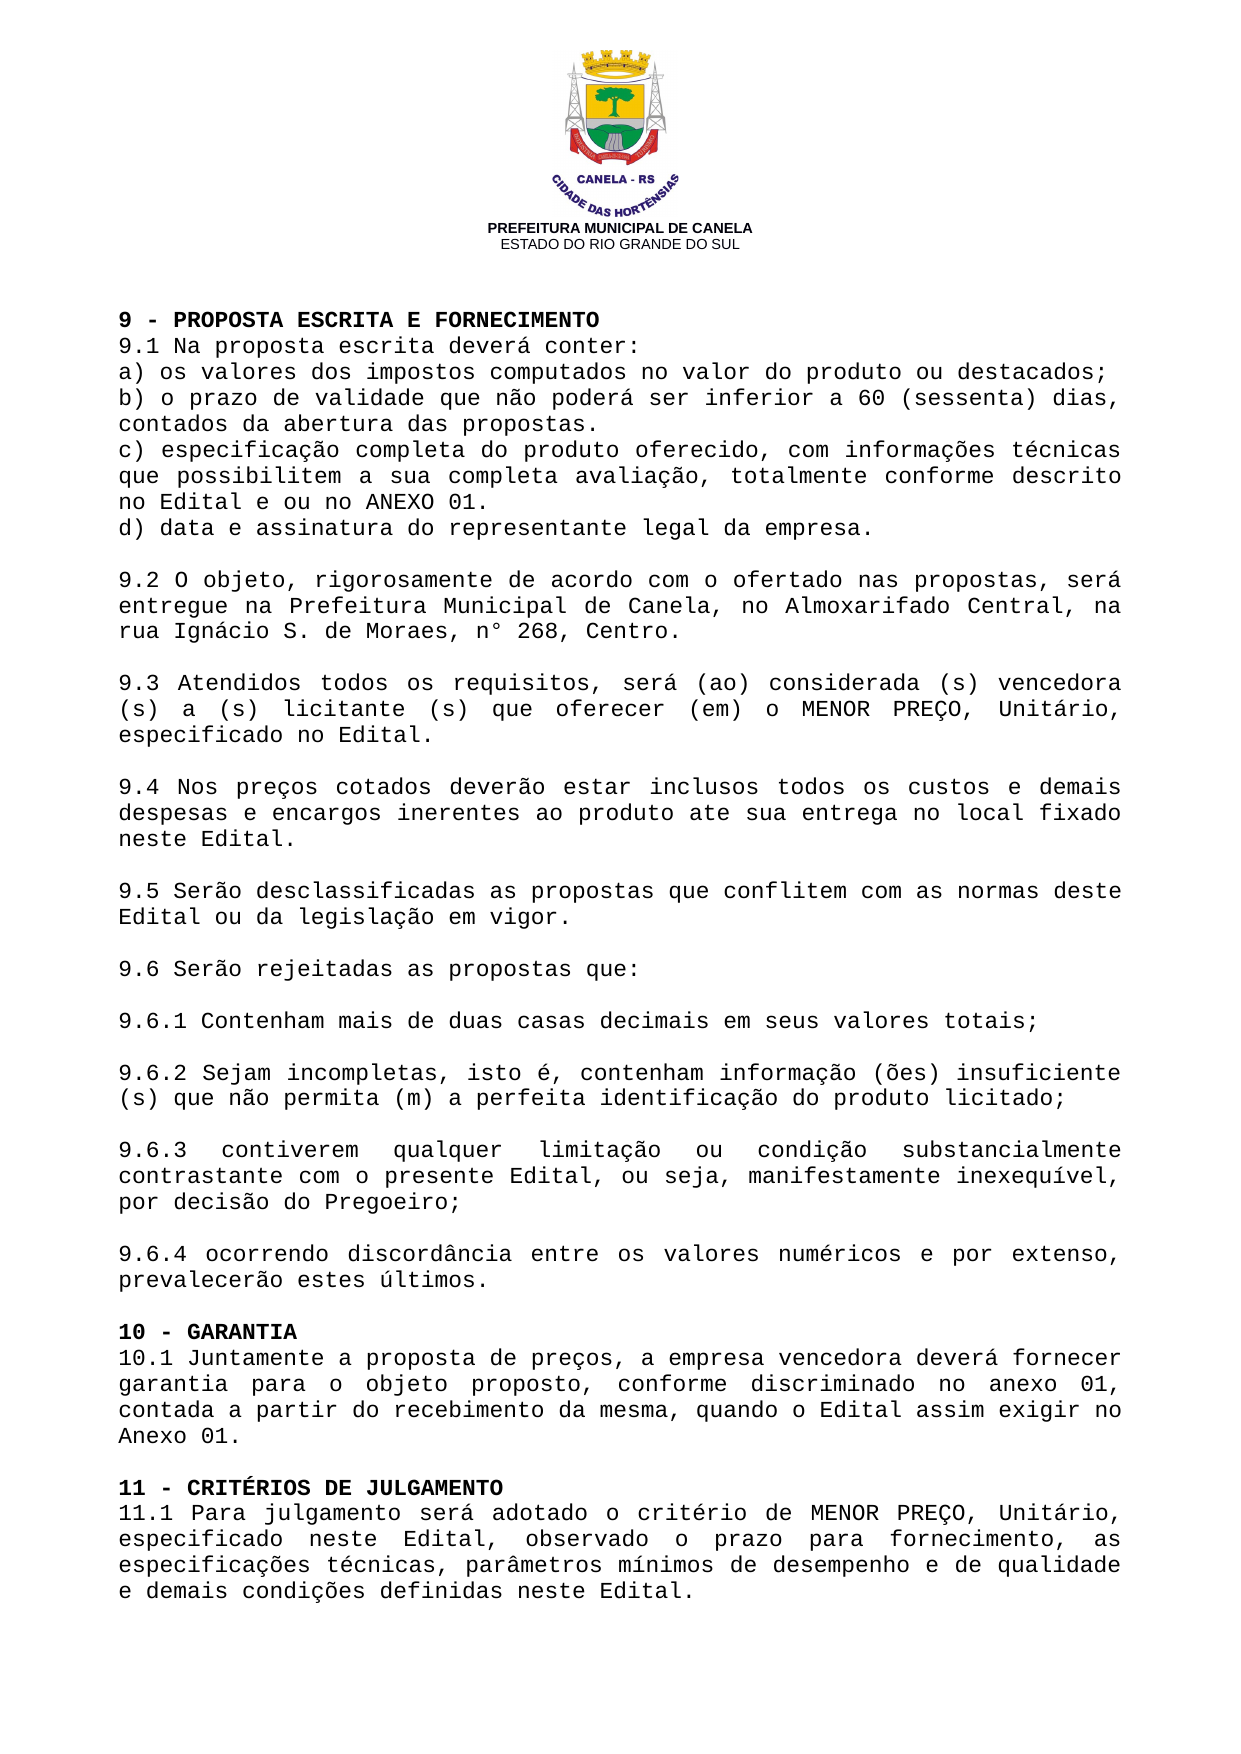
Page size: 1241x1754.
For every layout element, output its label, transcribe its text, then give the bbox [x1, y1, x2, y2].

text 9.6.2 Sejam incompletas, isto é, contenham informação (ões) insuficiente (s) que não permita (m) a perfeita identificação do produto licitado; [118, 1061, 1122, 1113]
text 9.3 Atendidos todos os requisitos, será (ao) considerada (s) vencedora (s) a (s) licitante (s) que oferecer (em) o MENOR PREÇO, Unitário, especificado no Edital. [118, 672, 1122, 749]
text 9.6.1 Contenham mais de duas casas decimais em seus valores totais; [118, 1009, 1122, 1035]
text 9.6.3 contiverem qualquer limitação ou condição substancialmente contrastante com o presente Edital, ou seja, manifestamente inexequível, por decisão do Pregoeiro; [118, 1139, 1122, 1216]
text b) o prazo de validade que não poderá ser inferior a 60 (sessenta) dias, contados da abertura das propostas. [118, 386, 1122, 438]
picture [552, 50, 679, 217]
text 9.2 O objeto, rigorosamente de acordo com o ofertado nas propostas, será entregue na Prefeitura Municipal de Canela, no Almoxarifado Central, na rua Ignácio S. de Moraes, n° 268, Centro. [118, 568, 1122, 646]
text c) especificação completa do produto oferecido, com informações técnicas que possibilitem a sua completa avaliação, totalmente conforme descrito no Edital e ou no ANEXO 01. [118, 438, 1122, 516]
text d) data e assinatura do representante legal da empresa. [118, 516, 1122, 542]
text 9.4 Nos preços cotados deverão estar inclusos todos os custos e demais despesas e encargos inerentes ao produto ate sua entrega no local fixado neste Edital. [118, 776, 1122, 853]
text 9.1 Na proposta escrita deverá conter: [118, 334, 1122, 361]
text 10 - GARANTIA [118, 1320, 1122, 1346]
text 9.6 Serão rejeitadas as propostas que: [118, 957, 1122, 983]
text 9.5 Serão desclassificadas as propostas que conflitem com as normas deste Edital ou da legislação em vigor. [118, 879, 1122, 931]
text 9 - PROPOSTA ESCRITA E FORNECIMENTO [118, 309, 1122, 334]
text a) os valores dos impostos computados no valor do produto ou destacados; [118, 361, 1122, 386]
text 11 - CRITÉRIOS DE JULGAMENTO [118, 1476, 1122, 1502]
text 10.1 Juntamente a proposta de preços, a empresa vencedora deverá fornecer garantia para o objeto proposto, conforme discriminado no anexo 01, contada a partir do recebimento da mesma, quando o Edital assim exigir no Anexo 01. [118, 1346, 1122, 1450]
text 9.6.4 ocorrendo discordância entre os valores numéricos e por extenso, prevalecerão estes últimos. [118, 1242, 1122, 1294]
text 11.1 Para julgamento será adotado o critério de MENOR PREÇO, Unitário, especificado neste Edital, observado o prazo para fornecimento, as especificações técnicas, parâmetros mínimos de desempenho e de qualidade e demais condições definidas neste Edital. [118, 1502, 1122, 1606]
